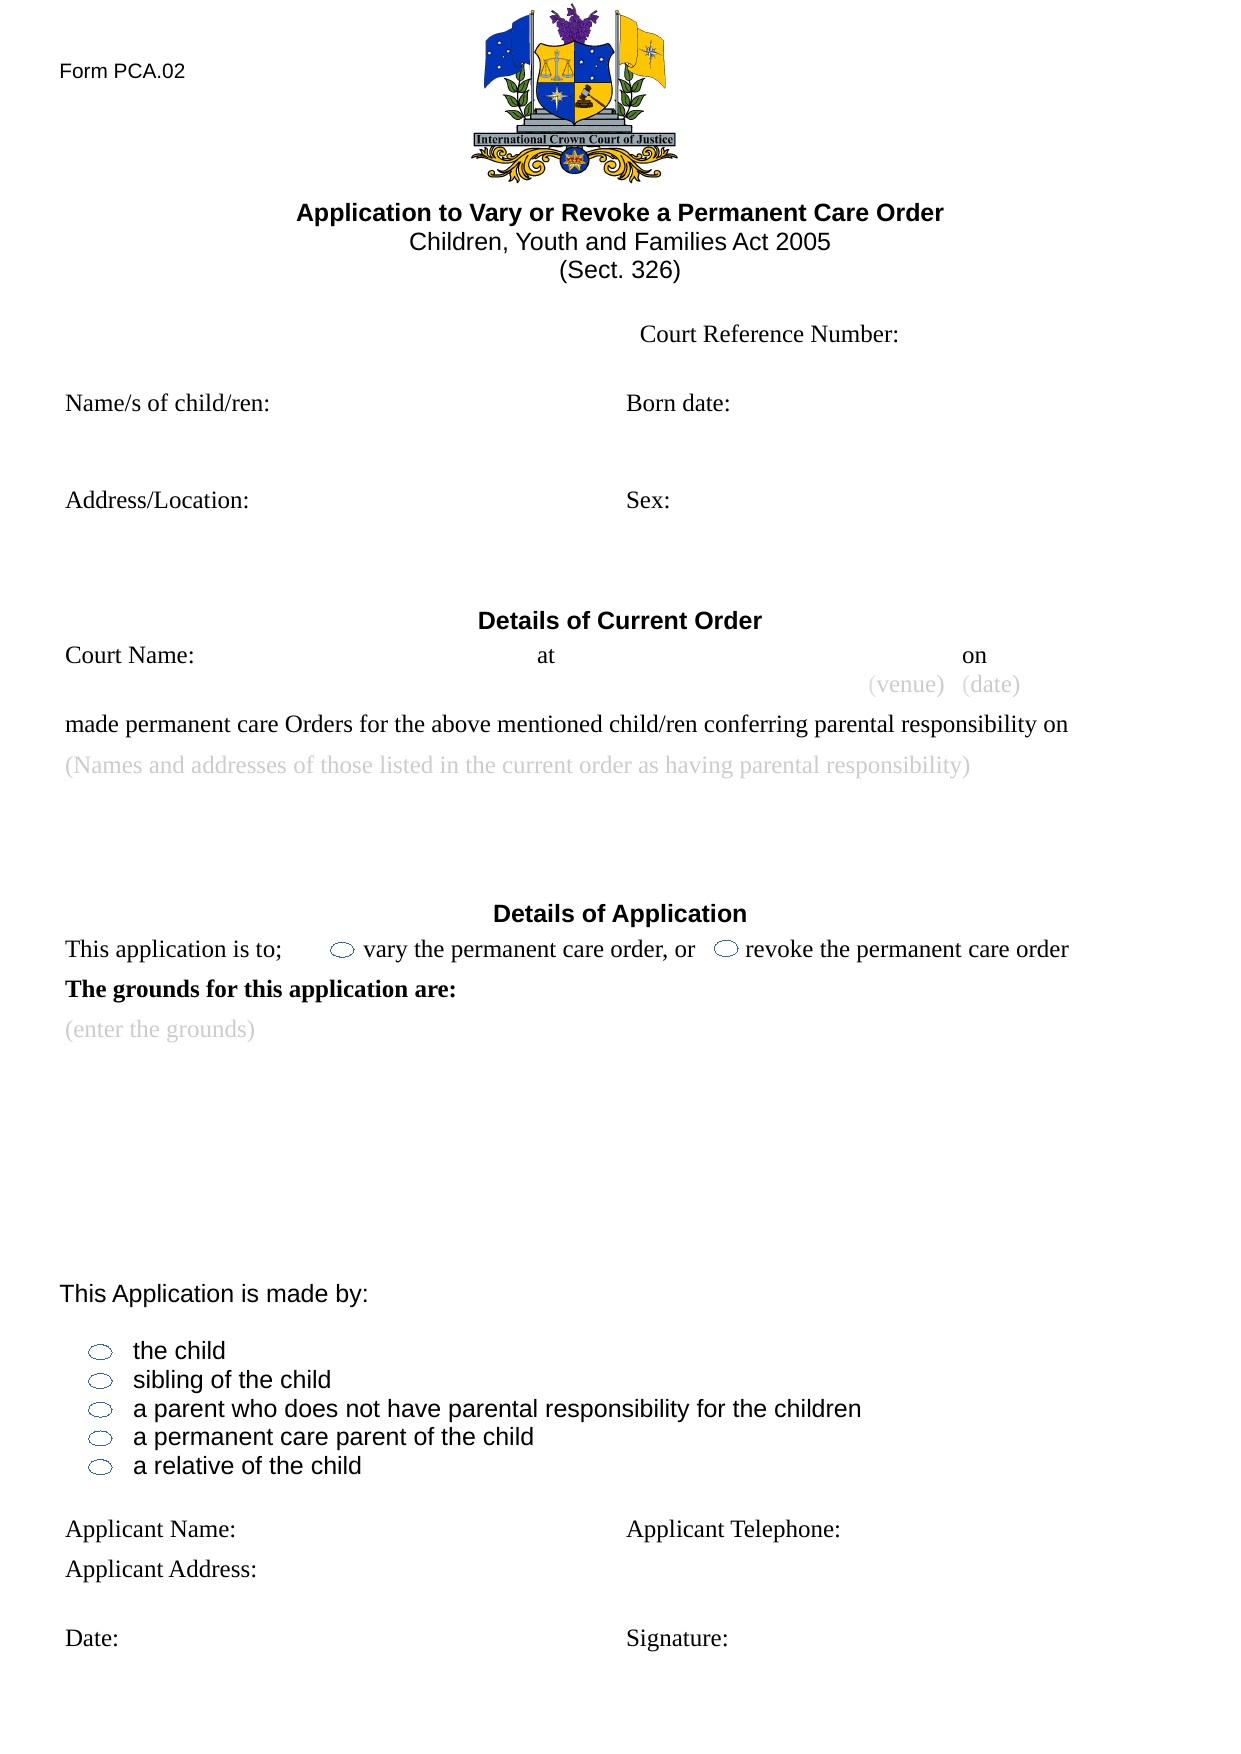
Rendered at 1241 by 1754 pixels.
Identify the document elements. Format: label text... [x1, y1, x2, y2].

table_header Court Reference Number: [606, 313, 933, 353]
table_cell The grounds for this application are: [59, 968, 1181, 1008]
table_cell [620, 1549, 1181, 1618]
table_cell (Names and addresses of those listed in the current order as having parental responsibility) [59, 744, 1181, 871]
text Children, Youth and Families Act 2005 [59, 227, 1181, 256]
table_header made permanent care Orders for the above mentioned child/ren conferring parental responsibility on [59, 704, 1181, 744]
table_header on (date) [956, 635, 1181, 704]
table_header Born date: [620, 382, 1181, 480]
table_header Name/s of child/ren: [59, 382, 620, 480]
text a parent who does not have parental responsibility for the children [59, 1394, 1181, 1422]
text This Application is made by: [59, 1279, 1181, 1307]
table_cell (enter the grounds) [59, 1009, 1181, 1250]
table_header at (venue) [531, 635, 956, 704]
text the child [59, 1336, 1181, 1365]
table_header Court Name: [59, 635, 531, 704]
picture [465, 0, 683, 185]
table_cell Signature: [620, 1618, 1181, 1658]
text Application to Vary or Revoke a Permanent Care Order [59, 198, 1181, 227]
text (Sect. 326) [59, 256, 1181, 284]
table_cell Address/Location: [59, 480, 620, 577]
text a permanent care parent of the child [59, 1422, 1181, 1451]
text a relative of the child [59, 1451, 1181, 1480]
table_header This application is to; vary the permanent care order, or revoke the permanent care order [59, 928, 1181, 968]
table_header [933, 313, 1181, 353]
table_cell Applicant Address: [59, 1549, 620, 1618]
table_cell Date: [59, 1618, 620, 1658]
table_header Applicant Name: [59, 1509, 620, 1549]
text Form PCA.02 [59, 59, 465, 83]
text Details of Application [59, 899, 1181, 928]
text [683, 59, 1181, 83]
text sibling of the child [59, 1365, 1181, 1394]
text Details of Current Order [59, 606, 1181, 635]
table_header Applicant Telephone: [620, 1509, 1181, 1549]
table_cell Sex: [620, 480, 1181, 577]
